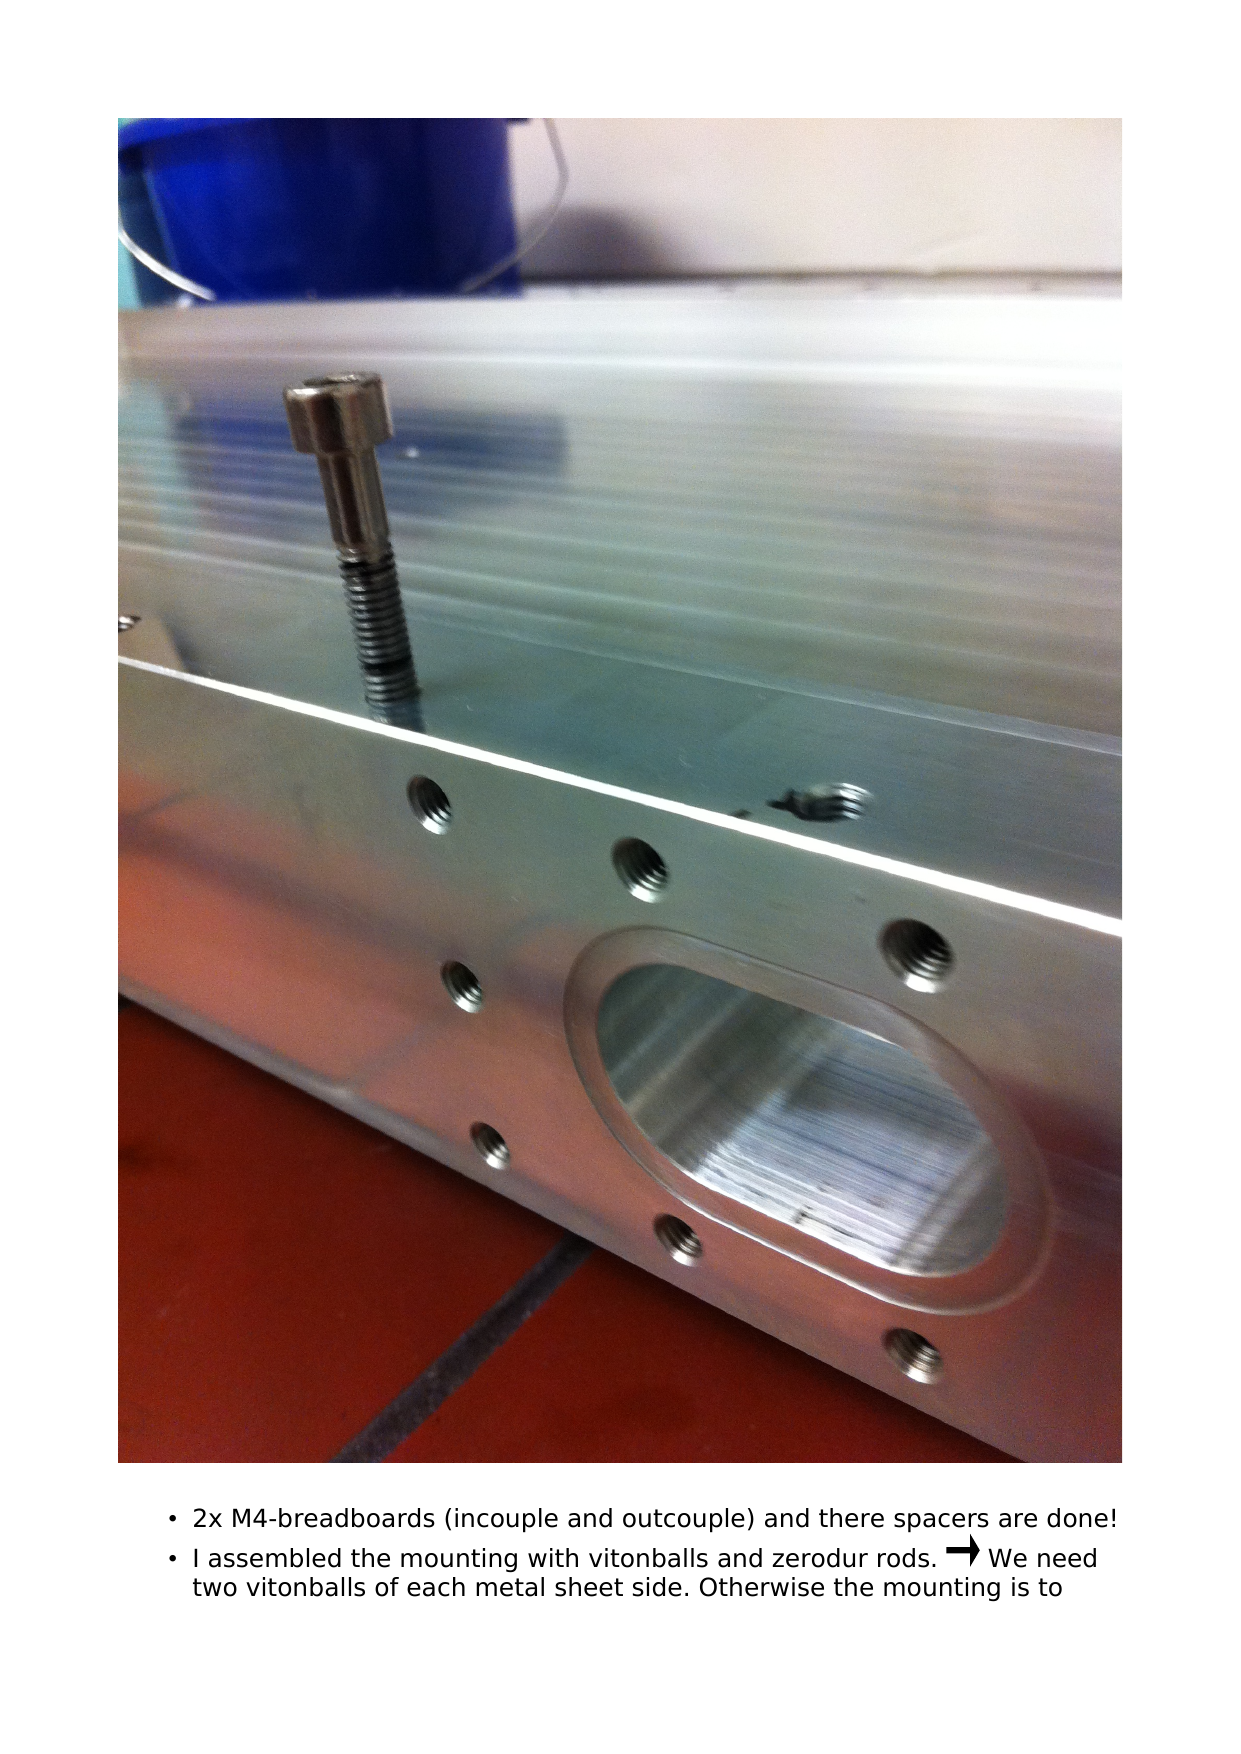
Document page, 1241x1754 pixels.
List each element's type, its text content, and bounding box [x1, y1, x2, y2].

picture [118, 118, 1123, 1463]
list I assembled the mounting with vitonballs and zerodur rods. We need two vitonballs of each metal sheet side. Otherwise the mounting is to [177, 1533, 1122, 1602]
list 2x M4-breadboards (incouple and outcouple) and there spacers are done! [177, 1504, 1122, 1533]
